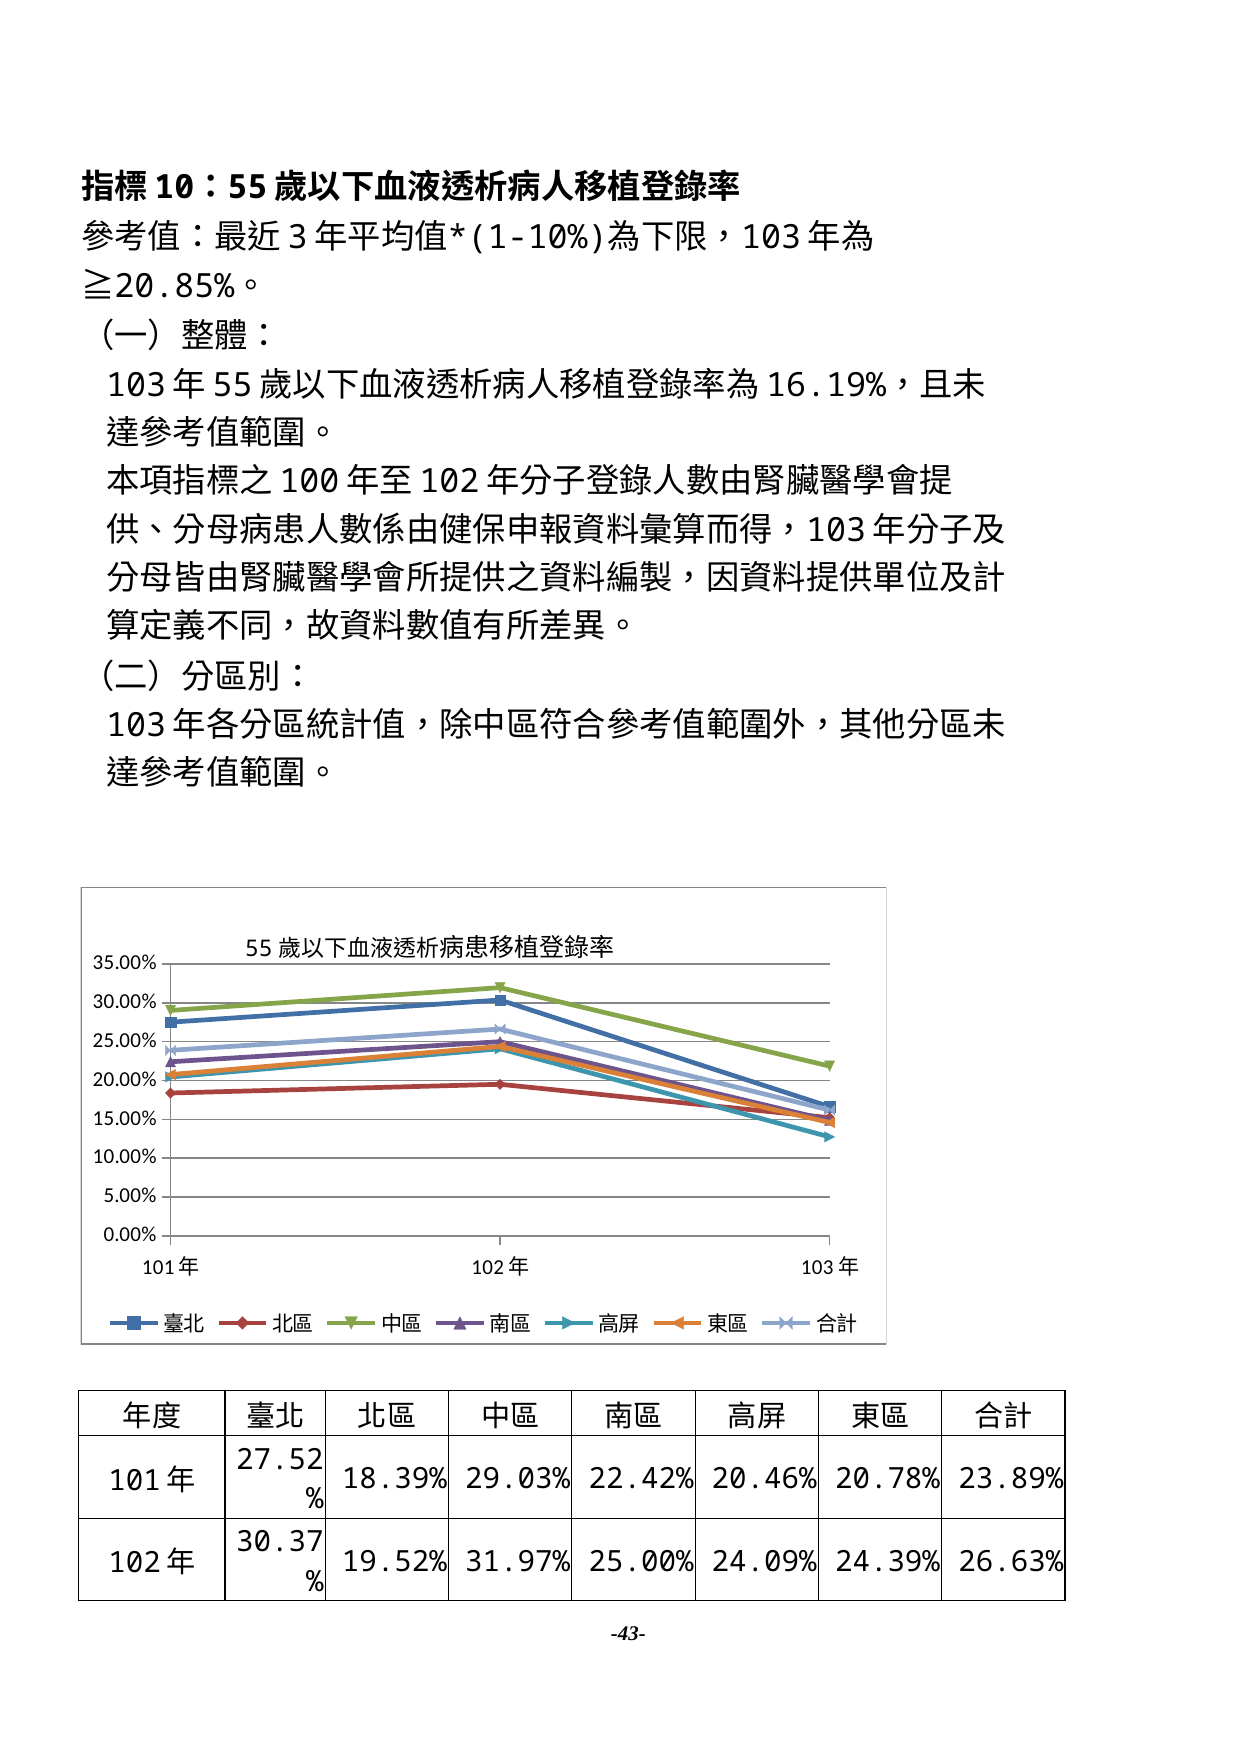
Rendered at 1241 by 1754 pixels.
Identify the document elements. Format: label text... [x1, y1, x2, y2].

table_cell 20.46% [696, 1436, 818, 1517]
table_cell 南區 [572, 1391, 695, 1435]
table_cell 參考值：最近3年平均值*(1-10%)為下限，103年為≧20.85%。 [79, 208, 1008, 307]
table_cell [1008, 648, 1065, 840]
table_cell 27.52% [226, 1436, 325, 1517]
table_cell [79, 840, 1008, 1390]
table_cell [1008, 307, 1065, 647]
table_cell （一）整體： 103年55歲以下血液透析病人移植登錄率為16.19%，且未達參考值範圍。 本項指標之100年至102年分子登錄人數由腎臟醫學會提供、分母病患人數係由健保申報資料彙算而得，103年分子及分母皆由腎臟醫學會所提供之資料編製，因資料提供單位及計算定義不同，故資料數值有所差異。 [79, 307, 1008, 647]
table_cell 高屏 [696, 1391, 818, 1435]
table_cell 年度 [79, 1391, 224, 1435]
table_cell 101年 [79, 1436, 224, 1517]
table_cell 20.78% [819, 1436, 941, 1517]
table_cell 22.42% [572, 1436, 695, 1517]
table_cell 25.00% [572, 1519, 695, 1600]
table_cell 26.63% [942, 1519, 1064, 1600]
table_cell （二）分區別： 103年各分區統計值，除中區符合參考值範圍外，其他分區未達參考值範圍。 [79, 648, 1008, 840]
table_cell 24.09% [696, 1519, 818, 1600]
table_header [1008, 158, 1065, 208]
table_cell [1008, 840, 1065, 1390]
table_cell 18.39% [326, 1436, 448, 1517]
table_cell 102年 [79, 1519, 224, 1600]
table_cell 31.97% [449, 1519, 571, 1600]
table_cell 19.52% [326, 1519, 448, 1600]
table_cell 23.89% [942, 1436, 1064, 1517]
table_cell 中區 [449, 1391, 571, 1435]
table_cell 北區 [326, 1391, 448, 1435]
table_cell 24.39% [819, 1519, 941, 1600]
table_cell 東區 [819, 1391, 941, 1435]
table_cell 30.37% [226, 1519, 325, 1600]
table_cell [1008, 208, 1065, 307]
table_header 指標10：55歲以下血液透析病人移植登錄率 [79, 158, 1008, 208]
table_cell 29.03% [449, 1436, 571, 1517]
table_cell 合計 [942, 1391, 1064, 1435]
table_cell 臺北 [226, 1391, 325, 1435]
